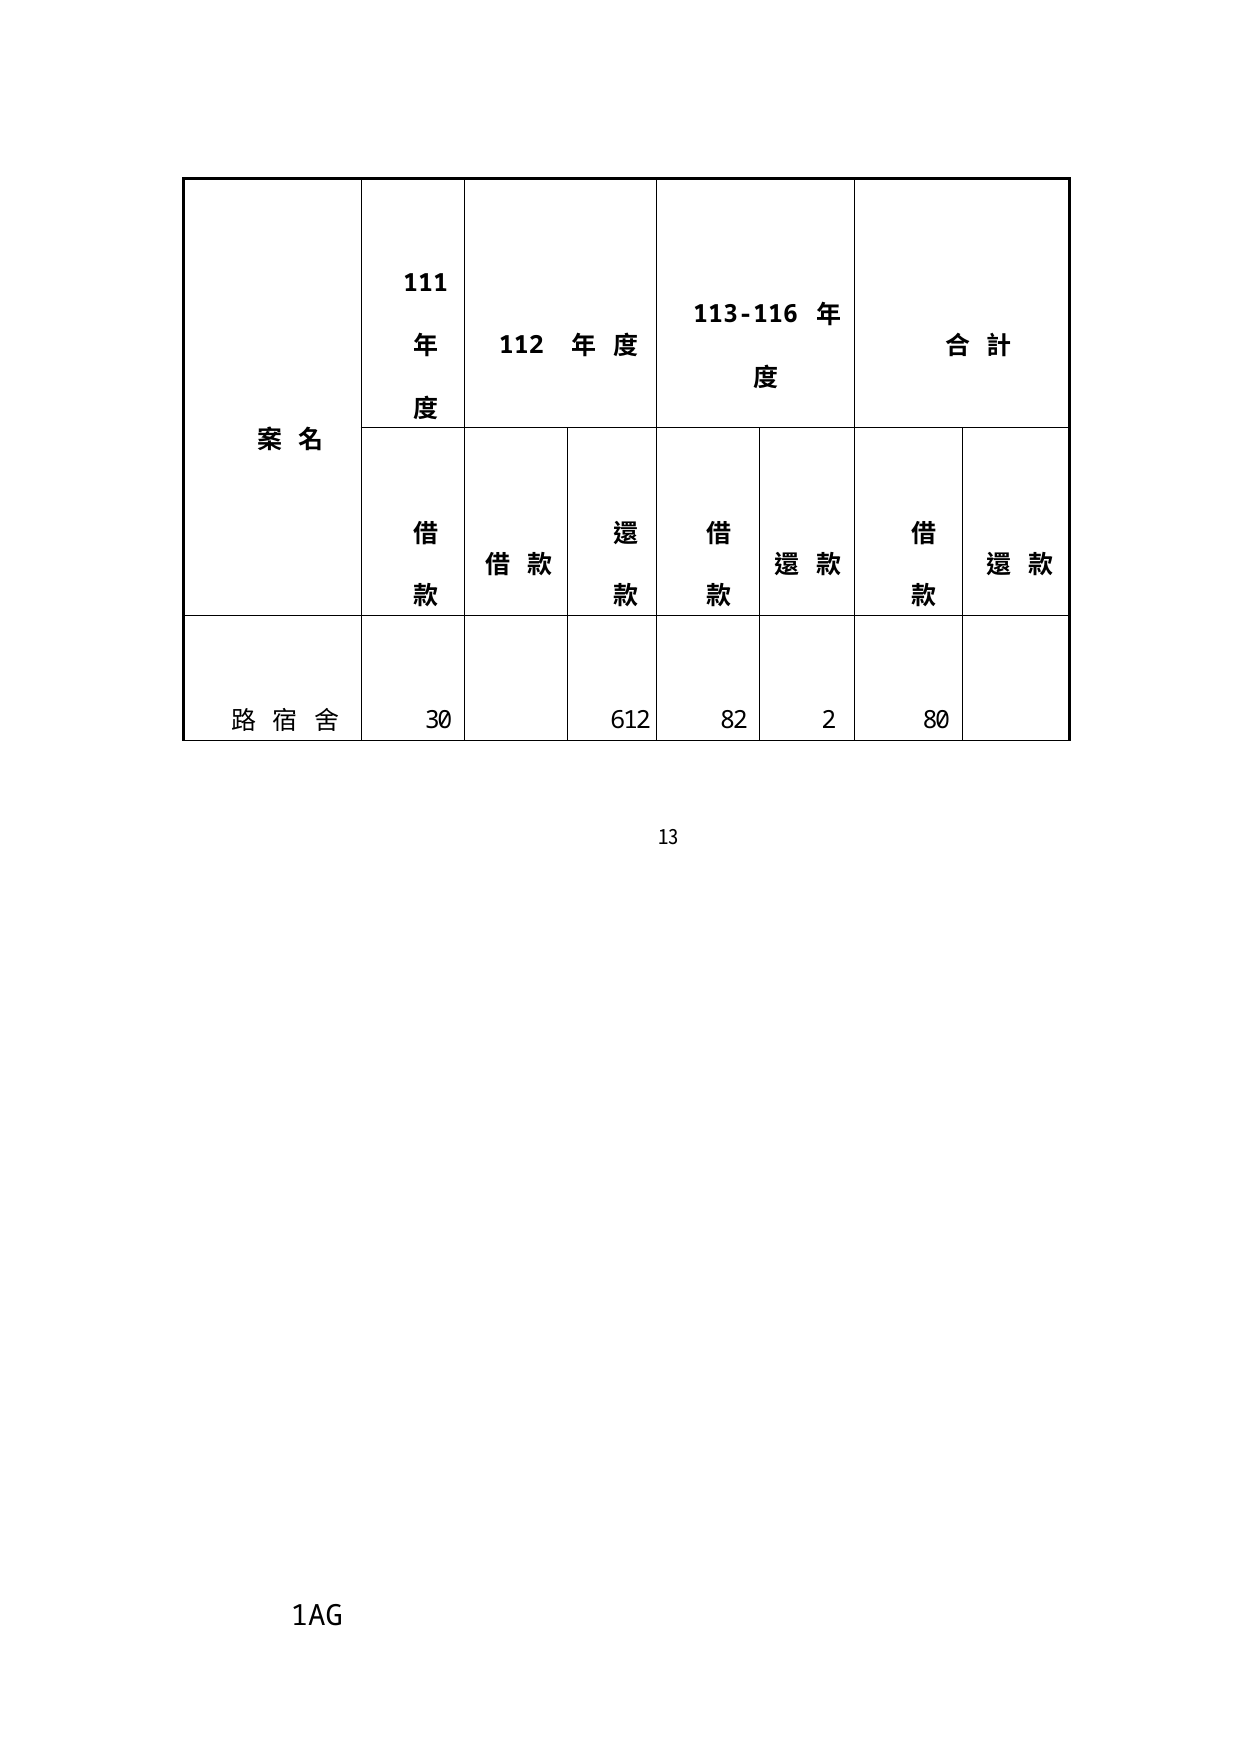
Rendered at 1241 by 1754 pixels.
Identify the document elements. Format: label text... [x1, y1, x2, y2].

table_cell 借款 [855, 428, 962, 615]
table_cell 借款 [465, 428, 567, 615]
table_header 案名 [185, 180, 361, 615]
table_cell 還款 [760, 428, 854, 615]
table_cell 路宿舍 [185, 616, 361, 740]
table_header 111年度 [362, 180, 464, 427]
table_cell [963, 616, 1068, 740]
table_cell 612 [568, 616, 656, 740]
table_header 113-116年度 [657, 180, 854, 427]
table_cell 2 [760, 616, 854, 740]
table_header 合計 [855, 180, 1068, 427]
table_header 112年度 [465, 180, 656, 427]
table_cell 還款 [568, 428, 656, 615]
table_cell 30 [362, 616, 464, 740]
table_cell 80 [855, 616, 962, 740]
table_cell 借款 [657, 428, 759, 615]
table_cell 82 [657, 616, 759, 740]
table_cell 借款 [362, 428, 464, 615]
table_cell [465, 616, 567, 740]
table_cell 還款 [963, 428, 1068, 615]
